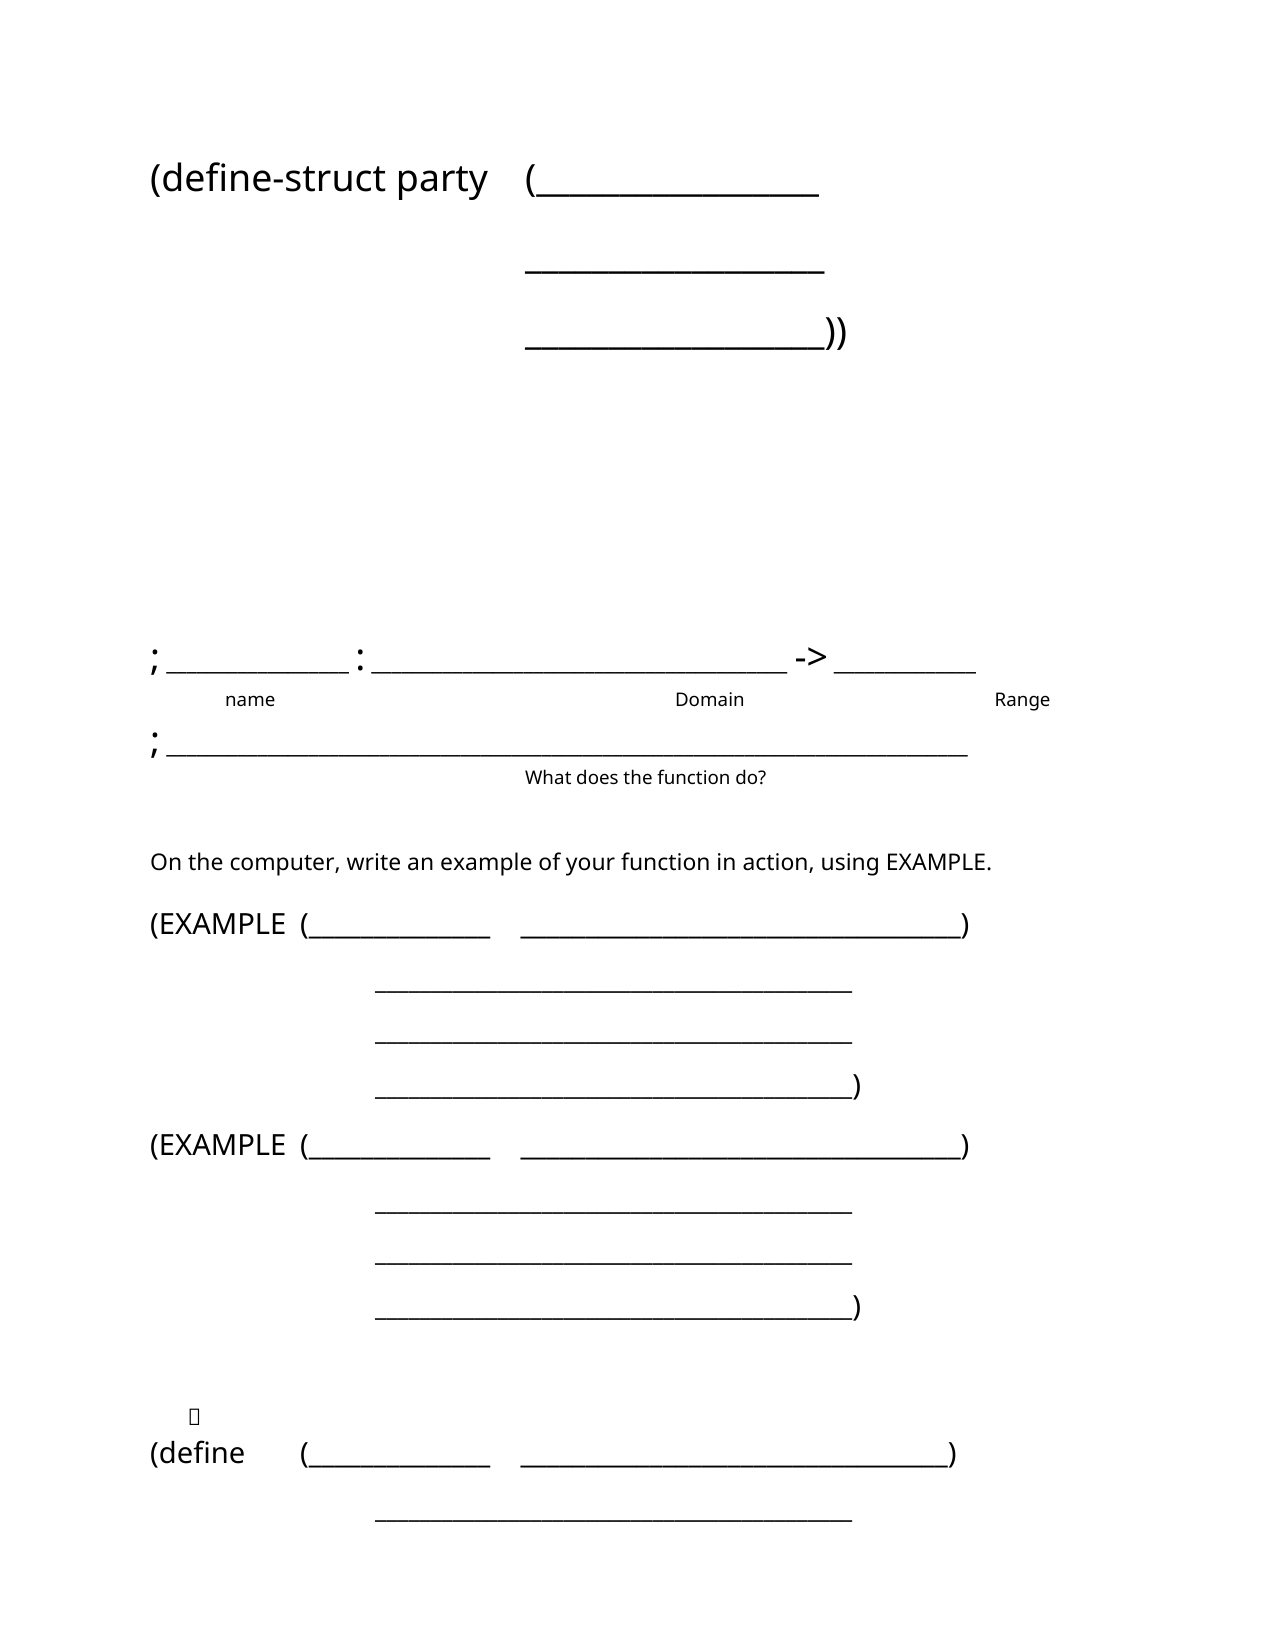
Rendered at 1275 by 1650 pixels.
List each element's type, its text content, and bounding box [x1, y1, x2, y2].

text ___________________________________________ [150, 1234, 1125, 1268]
text __________________)) [150, 305, 1125, 356]
text ; __________________ : _________________________________________ -> ______________ [150, 631, 1125, 682]
text ___________________________________________ [150, 962, 1125, 996]
text ___________________________________________) [150, 1064, 1125, 1104]
text ___________________________________________ [150, 1492, 1125, 1526]
list Function [187, 1370, 1125, 1401]
text What does the function do? [150, 764, 1125, 789]
text name Domain Range [150, 682, 1125, 713]
text (define-struct party (_________________ [150, 152, 1125, 203]
text (EXAMPLE (______________ __________________________________) [150, 903, 1125, 943]
text ___________________________________________ [150, 1013, 1125, 1047]
list Give Examples [187, 814, 1125, 846]
text (define (______________ _________________________________) [150, 1432, 1125, 1472]
text ___________________________________________ [150, 1183, 1125, 1217]
text Design Recipe: RSVP [150, 381, 1125, 424]
text ; _______________________________________________________________________________ [150, 713, 1125, 764]
list State the problem: [187, 449, 1125, 481]
list Contract+Purpose Statement [187, 568, 1125, 599]
text __________________ [150, 228, 1125, 279]
text ___________________________________________) [150, 1286, 1125, 1325]
text On the computer, write an example of your function in action, using EXAMPLE. [150, 846, 1125, 877]
text (EXAMPLE (______________ __________________________________) [150, 1124, 1125, 1164]
